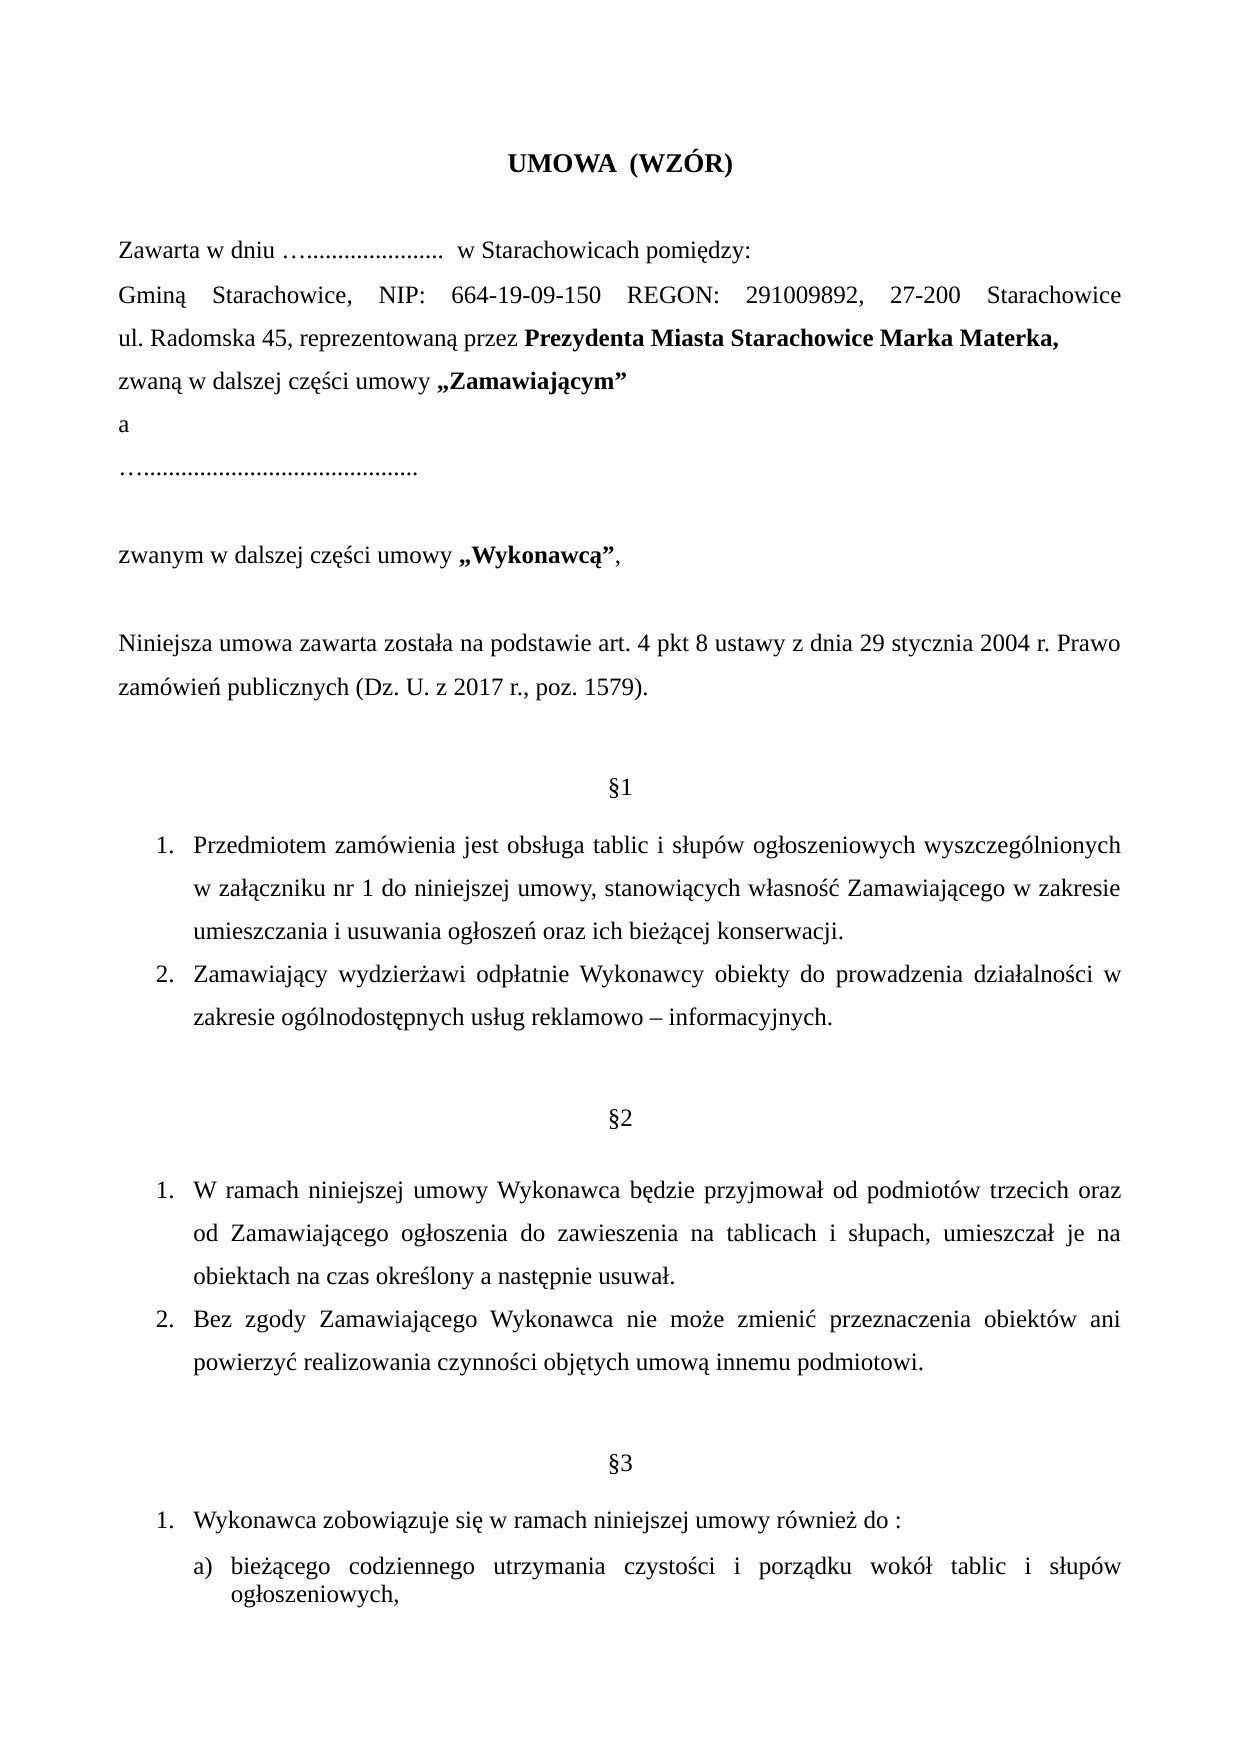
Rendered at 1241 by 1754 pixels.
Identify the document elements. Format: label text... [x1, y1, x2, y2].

list bieżącego codziennego utrzymania czystości i porządku wokół tablic i słupów ogłoszeniowych, [193, 1551, 1122, 1608]
list Wykonawca zobowiązuje się w ramach niniejszej umowy również do : [156, 1505, 1122, 1534]
text §3 [118, 1448, 1122, 1477]
text Gminą Starachowice, NIP: 664-19-09-150 REGON: 291009892, 27-200 Starachowice ul. Radomska 45, reprezentowaną przez Prezydenta Miasta Starachowice Marka Materka, [118, 280, 1122, 352]
list Przedmiotem zamówienia jest obsługa tablic i słupów ogłoszeniowych wyszczególnionych w załączniku nr 1 do niniejszej umowy, stanowiących własność Zamawiającego w zakresie umieszczania i usuwania ogłoszeń oraz ich bieżącej konserwacji. [156, 830, 1122, 945]
list W ramach niniejszej umowy Wykonawca będzie przyjmował od podmiotów trzecich oraz od Zamawiającego ogłoszenia do zawieszenia na tablicach i słupach, umieszczał je na obiektach na czas określony a następnie usuwał. [156, 1175, 1122, 1290]
list Bez zgody Zamawiającego Wykonawca nie może zmienić przeznaczenia obiektów ani powierzyć realizowania czynności objętych umową innemu podmiotowi. [156, 1304, 1122, 1376]
text UMOWA (WZÓR) [118, 147, 1122, 178]
text a [118, 409, 1122, 438]
text zwanym w dalszej części umowy „Wykonawcą”, [118, 539, 1122, 570]
list Zamawiający wydzierżawi odpłatnie Wykonawcy obiekty do prowadzenia działalności w zakresie ogólnodostępnych usług reklamowo – informacyjnych. [156, 959, 1122, 1031]
text §2 [118, 1103, 1122, 1132]
text …............................................ [118, 452, 1122, 481]
list zwaną w dalszej części umowy „Zamawiającym” [81, 366, 1122, 395]
text Niniejsza umowa zawarta została na podstawie art. 4 pkt 8 ustawy z dnia 29 stycznia 2004 r. Prawo zamówień publicznych (Dz. U. z 2017 r., poz. 1579). [118, 628, 1122, 700]
text Zawarta w dniu …...................... w Starachowicach pomiędzy: [118, 233, 1122, 264]
text §1 [118, 772, 1122, 801]
